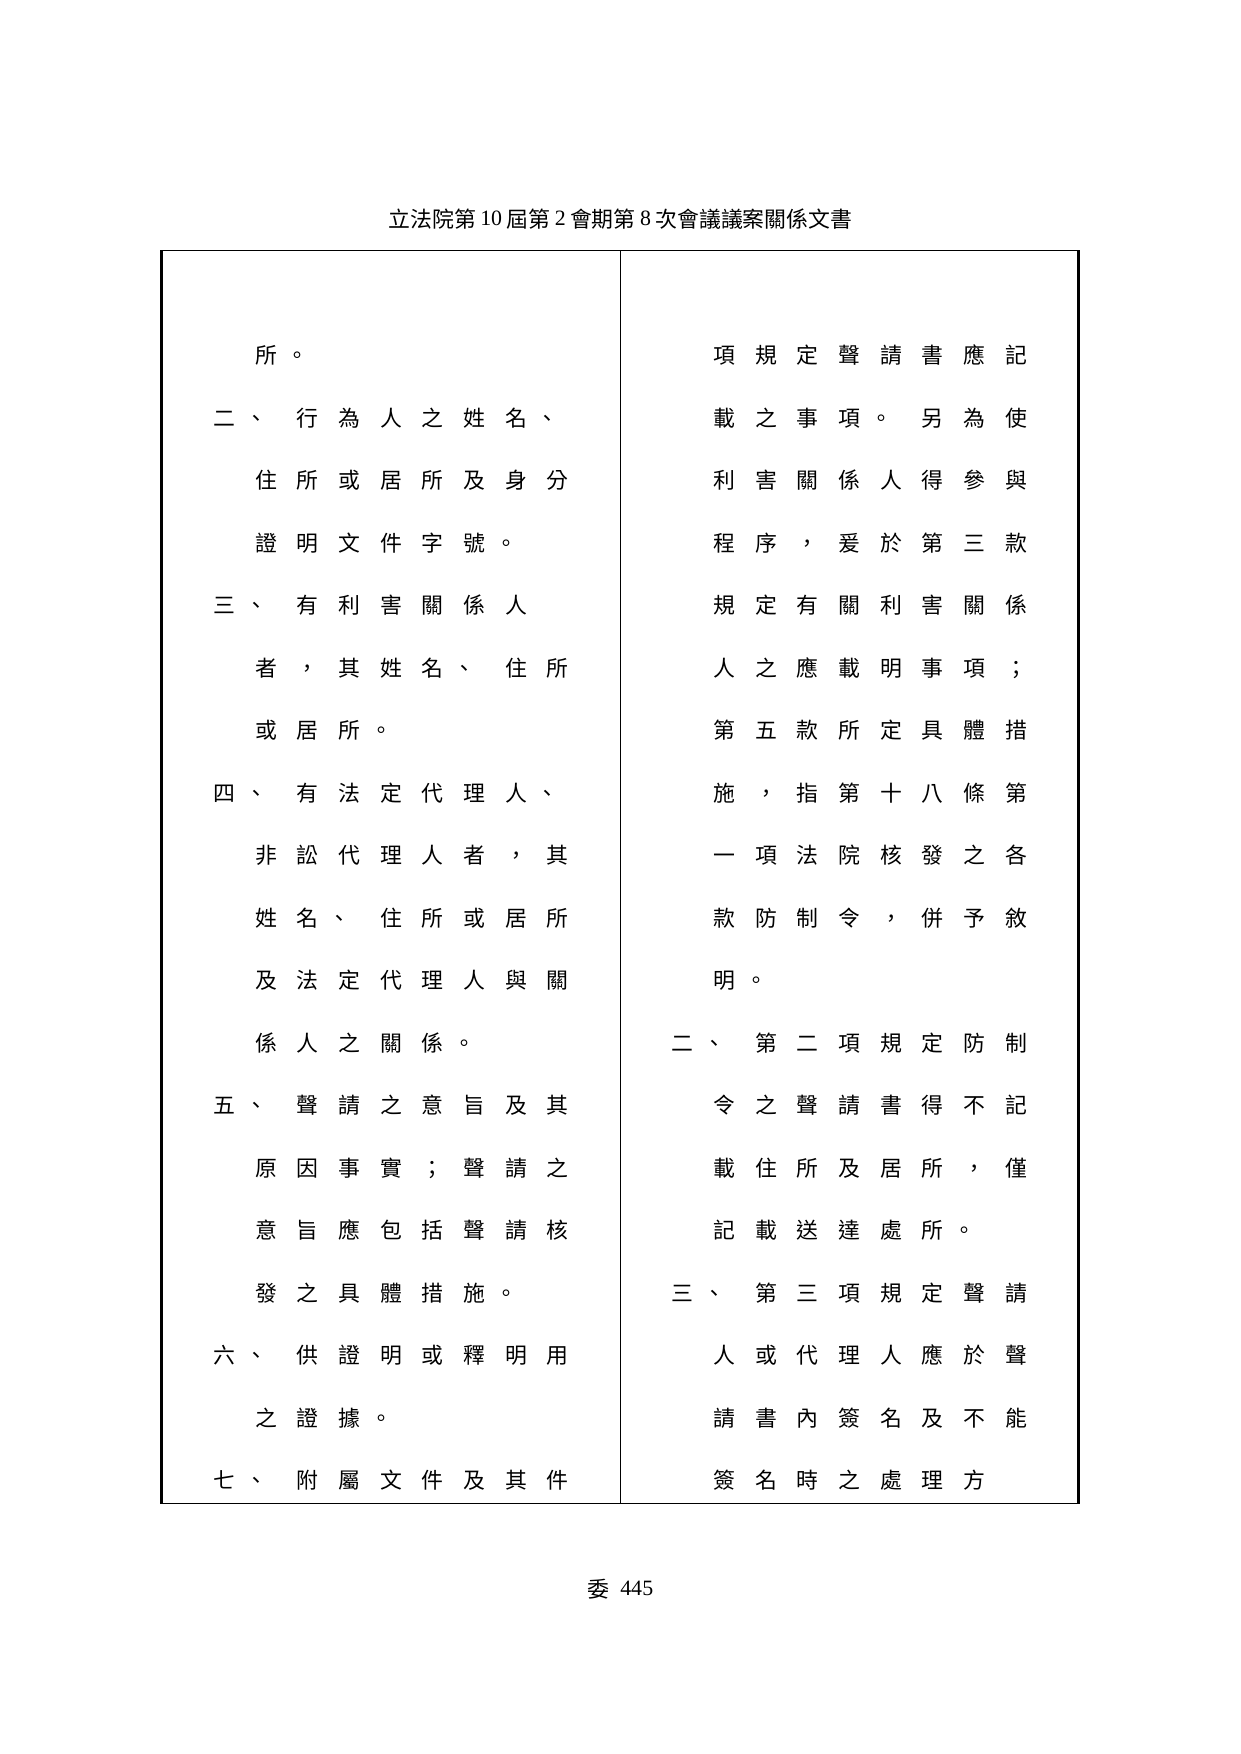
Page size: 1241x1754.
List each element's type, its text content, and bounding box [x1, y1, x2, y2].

table_cell 所。 二、行為人之姓名、住所或居所及身分證明文件字號。 三、有利害關係人者，其姓名、住所或居所。 四、有法定代理人、非訟代理人者，其姓名、住所或居所及法定代理人與關係人之關係。 五、聲請之意旨及其原因事實；聲請之意旨應包括聲請核發之具體措施。 六、供證明或釋明用之證據。 七、附屬文件及其件 [163, 251, 620, 1503]
table_cell 項規定聲請書應記載之事項。另為使利害關係人得參與程序，爰於第三款規定有關利害關係人之應載明事項；第五款所定具體措施，指第十八條第一項法院核發之各款防制令，併予敘明。 二、第二項規定防制令之聲請書得不記載住所及居所，僅記載送達處所。 三、第三項規定聲請人或代理人應於聲請書內簽名及不能簽名時之處理方 [621, 251, 1077, 1503]
